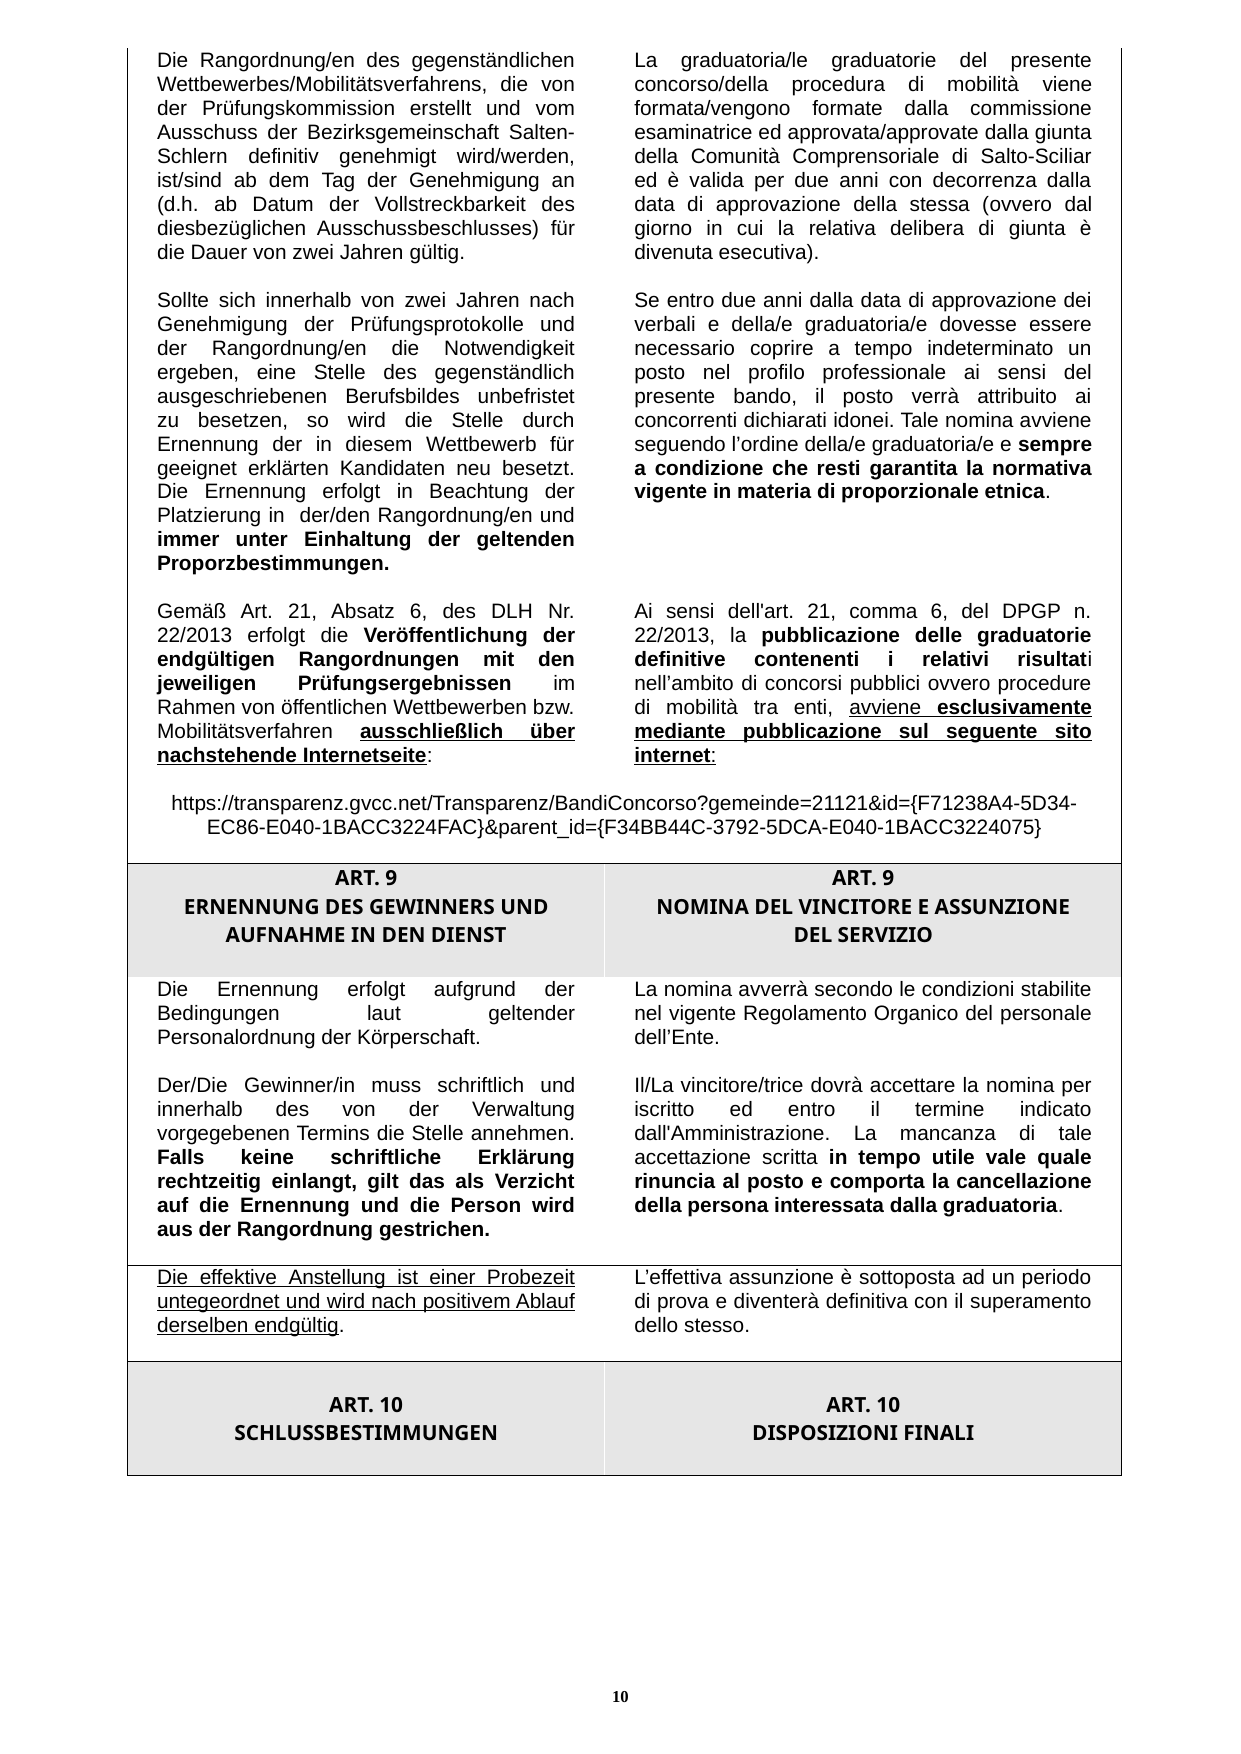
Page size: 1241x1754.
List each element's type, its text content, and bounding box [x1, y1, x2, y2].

table_cell Der/Die Gewinner/in muss schriftlich und innerhalb des von der Verwaltung vorgegebenen Termins die Stelle annehmen. Falls keine schriftliche Erklärung rechtzeitig einlangt, gilt das als Verzicht auf die Ernennung und die Person wird aus der Rangordnung gestrichen. [128, 1073, 604, 1265]
table_cell La graduatoria/le graduatorie del presente concorso/della procedura di mobilità viene formata/vengono formate dalla commissione esaminatrice ed approvata/approvate dalla giunta della Comunità Comprensoriale di Salto-Sciliar ed è valida per due anni con decorrenza dalla data di approvazione della stessa (ovvero dal giorno in cui la relativa delibera di giunta è divenuta esecutiva). Se entro due anni dalla data di approvazione dei verbali e della/e graduatoria/e dovesse essere necessario coprire a tempo indeterminato un posto nel profilo professionale ai sensi del presente bando, il posto verrà attribuito ai concorrenti dichiarati idonei. Tale nomina avviene seguendo l’ordine della/e graduatoria/e e sempre a condizione che resti garantita la normativa vigente in materia di proporzionale etnica. [605, 48, 1121, 599]
table_cell Ai sensi dell'art. 21, comma 6, del DPGP n. 22/2013, la pubblicazione delle graduatorie definitive contenenti i relativi risultati nell’ambito di concorsi pubblici ovvero procedure di mobilità tra enti, avviene esclusivamente mediante pubblicazione sul seguente sito internet: [605, 599, 1121, 791]
table_cell [128, 839, 604, 863]
table_cell La nomina avverrà secondo le condizioni stabilite nel vigente Regolamento Organico del personale dell’Ente. [605, 977, 1121, 1073]
table_cell ART. 10 SCHLUSSBESTIMMUNGEN [128, 1362, 604, 1475]
table_cell ART. 9 NOMINA DEL VINCITORE E ASSUNZIONE DEL SERVIZIO [605, 864, 1121, 977]
table_cell L’effettiva assunzione è sottoposta ad un periodo di prova e diventerà definitiva con il superamento dello stesso. [605, 1266, 1121, 1361]
table_cell [605, 839, 1121, 863]
table_cell Die effektive Anstellung ist einer Probezeit untegeordnet und wird nach positivem Ablauf derselben endgültig. [128, 1266, 604, 1361]
table_cell Il/La vincitore/trice dovrà accettare la nomina per iscritto ed entro il termine indicato dall'Amministrazione. La mancanza di tale accettazione scritta in tempo utile vale quale rinuncia al posto e comporta la cancellazione della persona interessata dalla graduatoria. [605, 1073, 1121, 1265]
table_cell Die Ernennung erfolgt aufgrund der Bedingungen laut geltender Personalordnung der Körperschaft. [128, 977, 604, 1073]
table_cell https://transparenz.gvcc.net/Transparenz/BandiConcorso?gemeinde=21121&id={F71238A4-5D34-EC86-E040-1BACC3224FAC}&parent_id={F34BB44C-3792-5DCA-E040-1BACC3224075} [128, 791, 1121, 839]
table_cell ART. 9 ERNENNUNG DES GEWINNERS UND AUFNAHME IN DEN DIENST [128, 864, 604, 977]
table_cell ART. 10 DISPOSIZIONI FINALI [605, 1362, 1121, 1475]
table_cell Gemäß Art. 21, Absatz 6, des DLH Nr. 22/2013 erfolgt die Veröffentlichung der endgültigen Rangordnungen mit den jeweiligen Prüfungsergebnissen im Rahmen von öffentlichen Wettbewerben bzw. Mobilitätsverfahren ausschließlich über nachstehende Internetseite: [128, 599, 604, 791]
table_cell Die Rangordnung/en des gegenständlichen Wettbewerbes/Mobilitätsverfahrens, die von der Prüfungskommission erstellt und vom Ausschuss der Bezirksgemeinschaft Salten-Schlern definitiv genehmigt wird/werden, ist/sind ab dem Tag der Genehmigung an (d.h. ab Datum der Vollstreckbarkeit des diesbezüglichen Ausschussbeschlusses) für die Dauer von zwei Jahren gültig. Sollte sich innerhalb von zwei Jahren nach Genehmigung der Prüfungsprotokolle und der Rangordnung/en die Notwendigkeit ergeben, eine Stelle des gegenständlich ausgeschriebenen Berufsbildes unbefristet zu besetzen, so wird die Stelle durch Ernennung der in diesem Wettbewerb für geeignet erklärten Kandidaten neu besetzt. Die Ernennung erfolgt in Beachtung der Platzierung in der/den Rangordnung/en und immer unter Einhaltung der geltenden Proporzbestimmungen. [128, 48, 604, 599]
